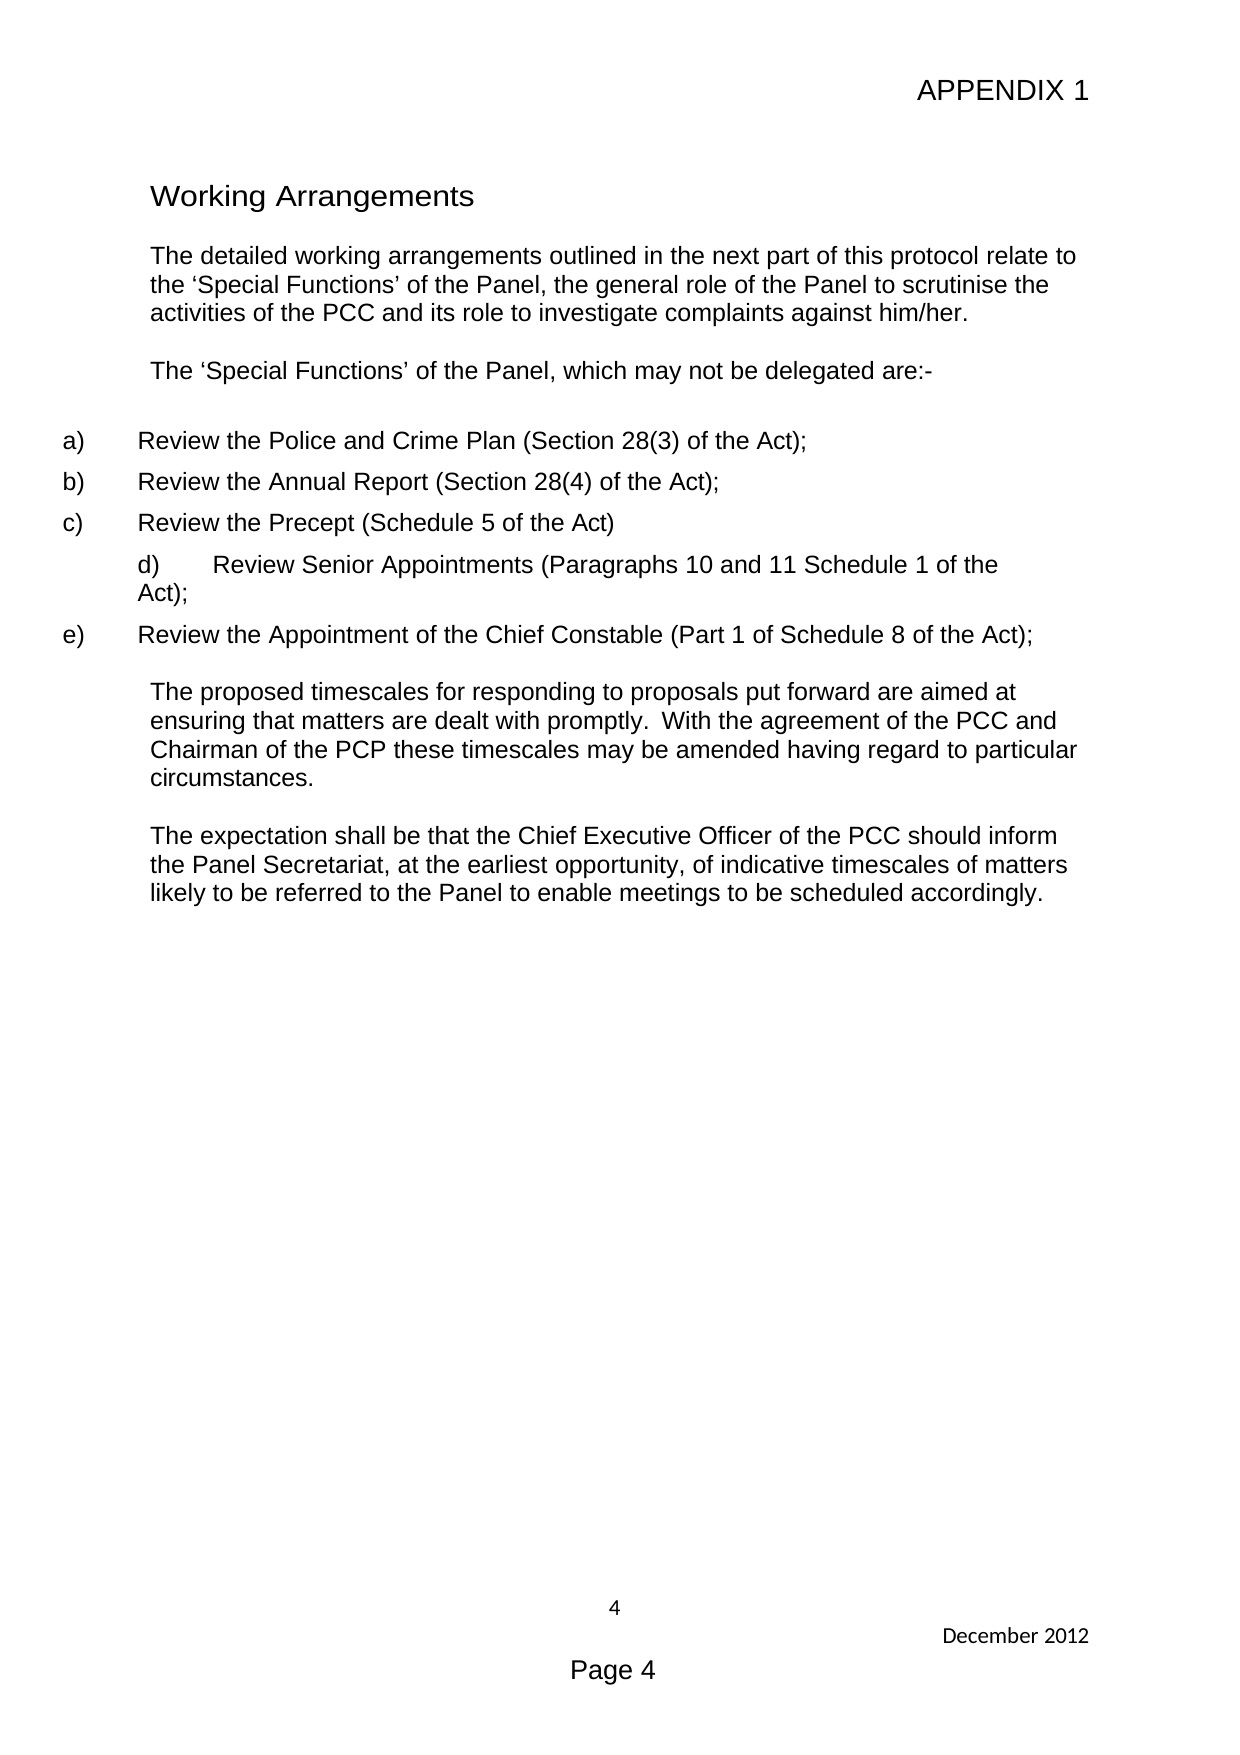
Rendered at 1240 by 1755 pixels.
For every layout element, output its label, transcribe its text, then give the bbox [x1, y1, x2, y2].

subtitle Working Arrangements [150, 179, 1102, 212]
list Review the Appointment of the Chief Constable (Part 1 of Schedule 8 of the Act); [62, 619, 1058, 648]
text The detailed working arrangements outlined in the next part of this protocol relate to the ‘Special Functions’ of the Panel, the general role of the Panel to scrutinise the activities of the PCC and its role to investigate complaints against him/her. [150, 241, 1087, 327]
list Review Senior Appointments (Paragraphs 10 and 11 Schedule 1 of the Act); [137, 549, 1048, 607]
text The expectation shall be that the Chief Executive Officer of the PCC should inform the Panel Secretariat, at the earliest opportunity, of indicative timescales of matters likely to be referred to the Panel to enable meetings to be scheduled accordingly. [150, 821, 1087, 907]
text The ‘Special Functions’ of the Panel, which may not be delegated are:- [150, 356, 1102, 384]
list Review the Annual Report (Section 28(4) of the Act); [62, 467, 1102, 496]
text The proposed timescales for responding to proposals put forward are aimed at ensuring that matters are dealt with promptly. With the agreement of the PCC and Chairman of the PCP these timescales may be amended having regard to particular circumstances. [150, 677, 1087, 792]
list Review the Precept (Schedule 5 of the Act) [62, 508, 1102, 537]
list Review the Police and Crime Plan (Section 28(3) of the Act); [62, 426, 1102, 454]
